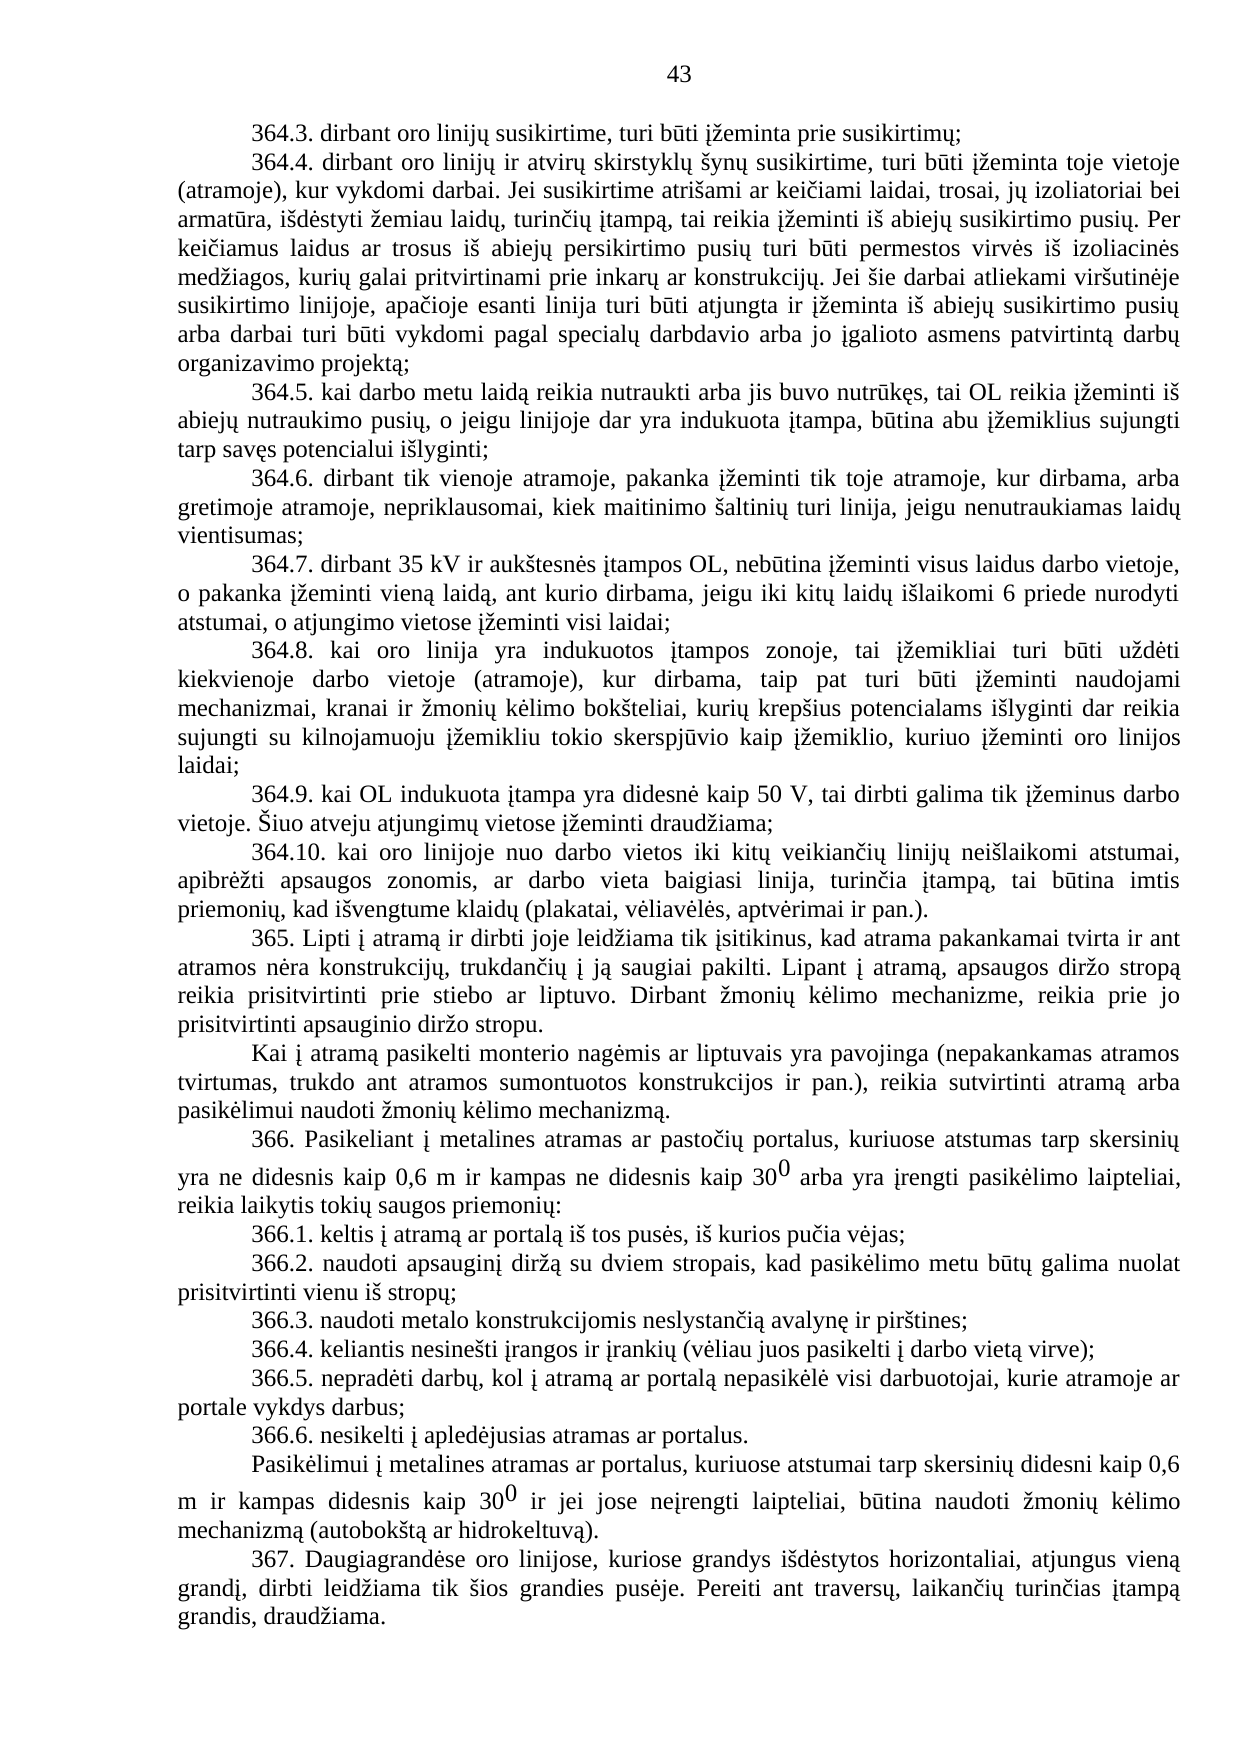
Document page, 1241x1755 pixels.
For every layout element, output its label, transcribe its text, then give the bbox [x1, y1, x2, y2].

text 364.5. kai darbo metu laidą reikia nutraukti arba jis buvo nutrūkęs, tai OL reikia įžeminti iš abiejų nutraukimo pusių, o jeigu linijoje dar yra indukuota įtampa, būtina abu įžemiklius sujungti tarp savęs potencialui išlyginti; [177, 377, 1181, 463]
text 366. Pasikeliant į metalines atramas ar pastočių portalus, kuriuose atstumas tarp skersinių yra ne didesnis kaip 0,6 m ir kampas ne didesnis kaip 300 arba yra įrengti pasikėlimo laipteliai, reikia laikytis tokių saugos priemonių: [177, 1124, 1181, 1219]
text 366.3. naudoti metalo konstrukcijomis neslystančią avalynę ir pirštines; [177, 1305, 1181, 1334]
text 367. Daugiagrandėse oro linijose, kuriose grandys išdėstytos horizontaliai, atjungus vieną grandį, dirbti leidžiama tik šios grandies pusėje. Pereiti ant traversų, laikančių turinčias įtampą grandis, draudžiama. [177, 1544, 1181, 1630]
text 364.9. kai OL indukuota įtampa yra didesnė kaip 50 V, tai dirbti galima tik įžeminus darbo vietoje. Šiuo atveju atjungimų vietose įžeminti draudžiama; [177, 779, 1181, 837]
text 366.1. keltis į atramą ar portalą iš tos pusės, iš kurios pučia vėjas; [177, 1219, 1181, 1248]
text 365. Lipti į atramą ir dirbti joje leidžiama tik įsitikinus, kad atrama pakankamai tvirta ir ant atramos nėra konstrukcijų, trukdančių į ją saugiai pakilti. Lipant į atramą, apsaugos diržo stropą reikia prisitvirtinti prie stiebo ar liptuvo. Dirbant žmonių kėlimo mechanizme, reikia prie jo prisitvirtinti apsauginio diržo stropu. [177, 923, 1181, 1038]
text 366.4. keliantis nesinešti įrangos ir įrankių (vėliau juos pasikelti į darbo vietą virve); [177, 1334, 1181, 1363]
text 364.6. dirbant tik vienoje atramoje, pakanka įžeminti tik toje atramoje, kur dirbama, arba gretimoje atramoje, nepriklausomai, kiek maitinimo šaltinių turi linija, jeigu nenutraukiamas laidų vientisumas; [177, 463, 1181, 549]
text 366.6. nesikelti į apledėjusias atramas ar portalus. [177, 1420, 1181, 1449]
text 364.10. kai oro linijoje nuo darbo vietos iki kitų veikiančių linijų neišlaikomi atstumai, apibrėžti apsaugos zonomis, ar darbo vieta baigiasi linija, turinčia įtampą, tai būtina imtis priemonių, kad išvengtume klaidų (plakatai, vėliavėlės, aptvėrimai ir pan.). [177, 837, 1181, 923]
text 364.4. dirbant oro linijų ir atvirų skirstyklų šynų susikirtime, turi būti įžeminta toje vietoje (atramoje), kur vykdomi darbai. Jei susikirtime atrišami ar keičiami laidai, trosai, jų izoliatoriai bei armatūra, išdėstyti žemiau laidų, turinčių įtampą, tai reikia įžeminti iš abiejų susikirtimo pusių. Per keičiamus laidus ar trosus iš abiejų persikirtimo pusių turi būti permestos virvės iš izoliacinės medžiagos, kurių galai pritvirtinami prie inkarų ar konstrukcijų. Jei šie darbai atliekami viršutinėje susikirtimo linijoje, apačioje esanti linija turi būti atjungta ir įžeminta iš abiejų susikirtimo pusių arba darbai turi būti vykdomi pagal specialų darbdavio arba jo įgalioto asmens patvirtintą darbų organizavimo projektą; [177, 147, 1181, 377]
text 364.7. dirbant 35 kV ir aukštesnės įtampos OL, nebūtina įžeminti visus laidus darbo vietoje, o pakanka įžeminti vieną laidą, ant kurio dirbama, jeigu iki kitų laidų išlaikomi 6 priede nurodyti atstumai, o atjungimo vietose įžeminti visi laidai; [177, 549, 1181, 636]
text 366.2. naudoti apsauginį diržą su dviem stropais, kad pasikėlimo metu būtų galima nuolat prisitvirtinti vienu iš stropų; [177, 1248, 1181, 1305]
text 364.3. dirbant oro linijų susikirtime, turi būti įžeminta prie susikirtimų; [177, 118, 1181, 147]
text 364.8. kai oro linija yra indukuotos įtampos zonoje, tai įžemikliai turi būti uždėti kiekvienoje darbo vietoje (atramoje), kur dirbama, taip pat turi būti įžeminti naudojami mechanizmai, kranai ir žmonių kėlimo bokšteliai, kurių krepšius potencialams išlyginti dar reikia sujungti su kilnojamuoju įžemikliu tokio skerspjūvio kaip įžemiklio, kuriuo įžeminti oro linijos laidai; [177, 636, 1181, 779]
text 366.5. nepradėti darbų, kol į atramą ar portalą nepasikėlė visi darbuotojai, kurie atramoje ar portale vykdys darbus; [177, 1363, 1181, 1420]
text Pasikėlimui į metalines atramas ar portalus, kuriuose atstumai tarp skersinių didesni kaip 0,6 m ir kampas didesnis kaip 300 ir jei jose neįrengti laipteliai, būtina naudoti žmonių kėlimo mechanizmą (autobokštą ar hidrokeltuvą). [177, 1449, 1181, 1544]
text Kai į atramą pasikelti monterio nagėmis ar liptuvais yra pavojinga (nepakankamas atramos tvirtumas, trukdo ant atramos sumontuotos konstrukcijos ir pan.), reikia sutvirtinti atramą arba pasikėlimui naudoti žmonių kėlimo mechanizmą. [177, 1038, 1181, 1124]
